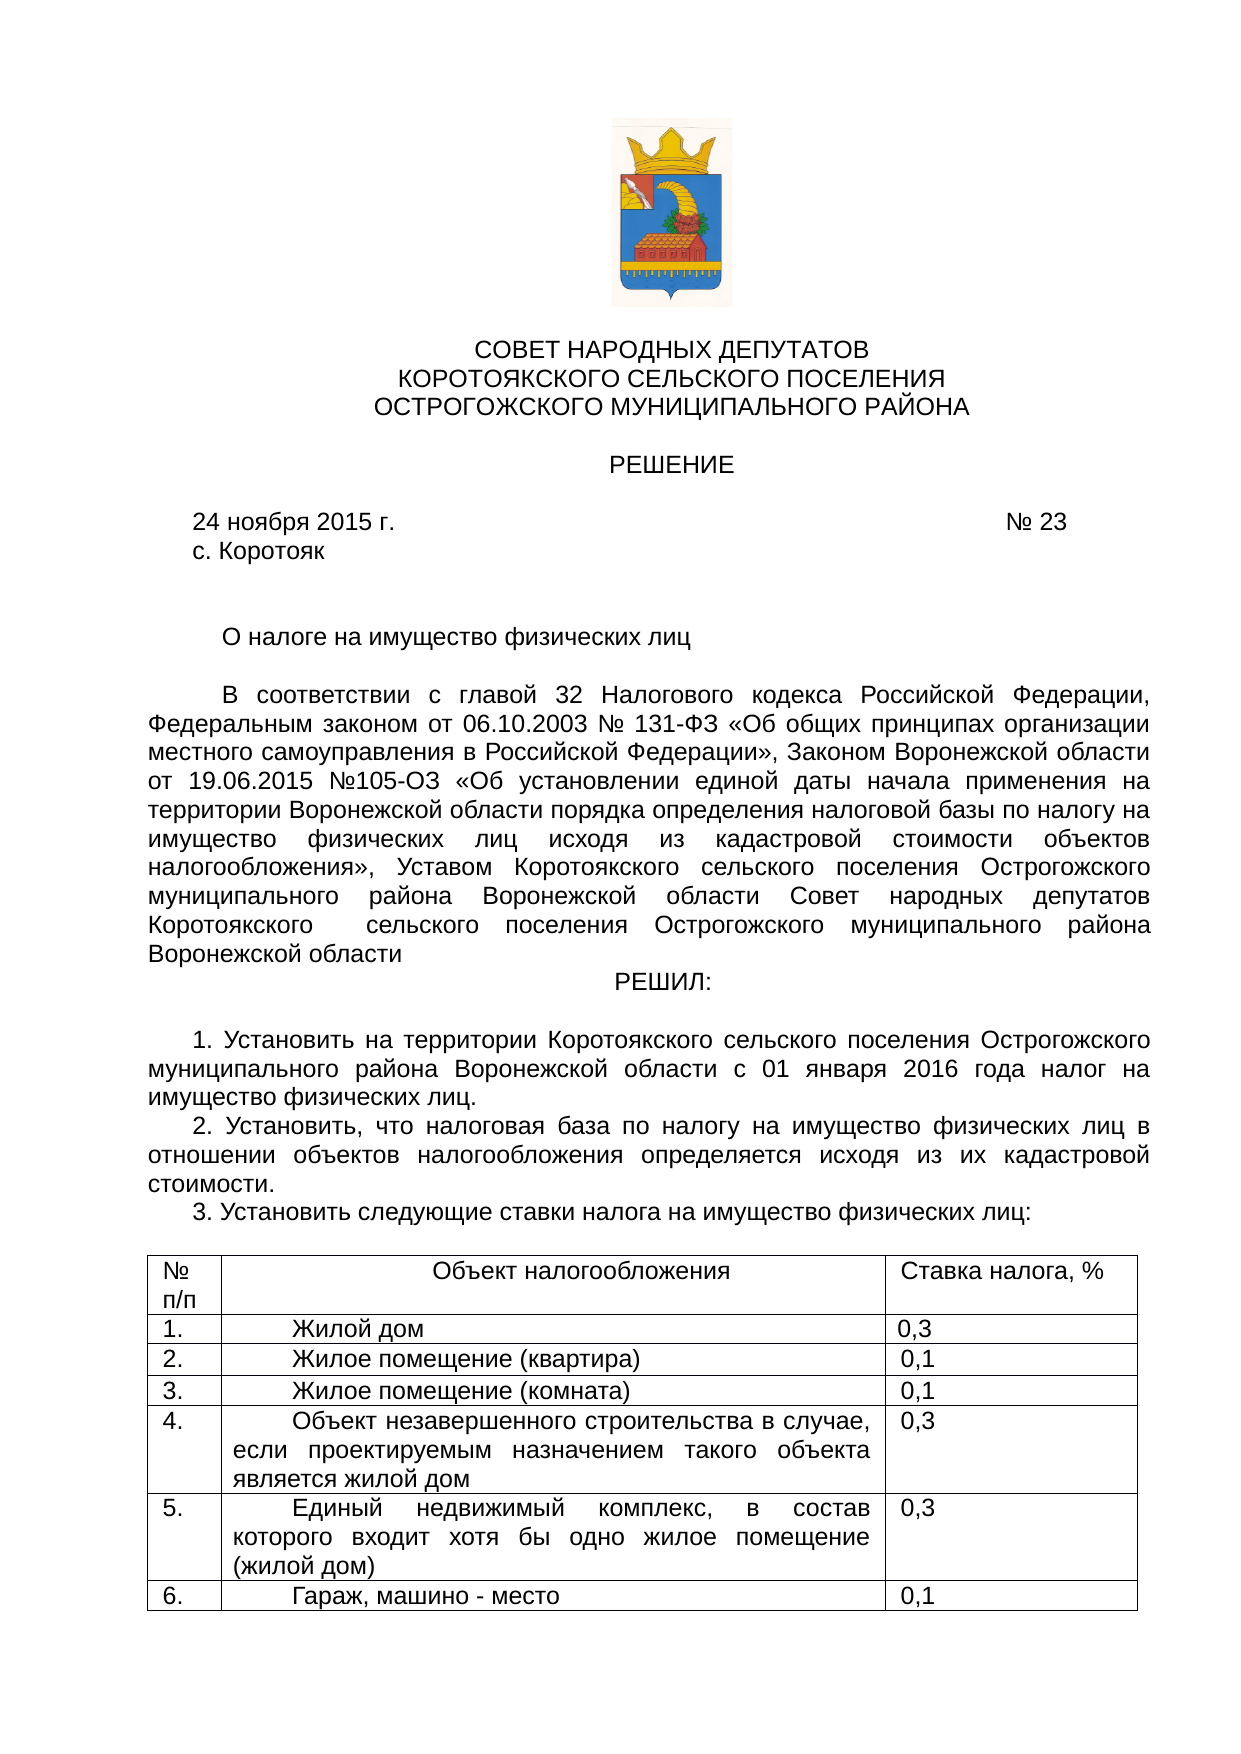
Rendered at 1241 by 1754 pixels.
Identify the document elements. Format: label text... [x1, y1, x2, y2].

table_cell 0,1 [886, 1344, 1137, 1375]
text РЕШЕНИЕ [118, 450, 1152, 479]
text О налоге на имущество физических лиц [148, 622, 1152, 651]
table_cell 2. [148, 1344, 221, 1375]
table_cell Гараж, машино - место [222, 1581, 885, 1609]
text 3. Установить следующие ставки налога на имущество физических лиц: [148, 1197, 1152, 1226]
table_cell 6. [148, 1581, 221, 1609]
table_cell 5. [148, 1494, 221, 1580]
table_cell Жилой дом [222, 1315, 885, 1343]
text 2. Установить, что налоговая база по налогу на имущество физических лиц в отношении объектов налогообложения определяется исходя из их кадастровой стоимости. [148, 1111, 1152, 1197]
table_cell Жилое помещение (квартира) [222, 1344, 885, 1375]
table_cell 3. [148, 1376, 221, 1405]
table_cell Единый недвижимый комплекс, в состав которого входит хотя бы одно жилое помещение (жилой дом) [222, 1494, 885, 1580]
text с. Коротояк [118, 536, 1152, 565]
text РЕШИЛ: [118, 967, 1152, 996]
text В соответствии с главой 32 Налогового кодекса Российской Федерации, Федеральным законом от 06.10.2003 № 131-ФЗ «Об общих принципах организации местного самоуправления в Российской Федерации», Законом Воронежской области от 19.06.2015 №105-ОЗ «Об установлении единой даты начала применения на территории Воронежской области порядка определения налоговой базы по налогу на имущество физических лиц исходя из кадастровой стоимости объектов налогообложения», Уставом Коротоякского сельского поселения Острогожского муниципального района Воронежской области Совет народных депутатов Коротоякского сельского поселения Острогожского муниципального района Воронежской области [148, 680, 1152, 967]
text КОРОТОЯКСКОГО СЕЛЬСКОГО ПОСЕЛЕНИЯ [118, 364, 1152, 392]
table_header № п/п [148, 1256, 221, 1313]
table_cell Жилое помещение (комната) [222, 1376, 885, 1405]
table_cell 0,3 [886, 1494, 1137, 1580]
table_cell 1. [148, 1315, 221, 1343]
text СОВЕТ НАРОДНЫХ ДЕПУТАТОВ [118, 335, 1152, 364]
table_cell 4. [148, 1406, 221, 1492]
table_header Объект налогообложения [222, 1256, 885, 1313]
table_cell 0,3 [886, 1406, 1137, 1492]
text 24 ноября 2015 г. № 23 [118, 507, 1152, 536]
table_cell 0,1 [886, 1376, 1137, 1405]
table_cell 0,3 [886, 1315, 1137, 1343]
text 1. Установить на территории Коротоякского сельского поселения Острогожского муниципального района Воронежской области с 01 января 2016 года налог на имущество физических лиц. [148, 1025, 1152, 1111]
text ОСТРОГОЖСКОГО МУНИЦИПАЛЬНОГО РАЙОНА [118, 392, 1152, 421]
table_cell Объект незавершенного строительства в случае, если проектируемым назначением такого объекта является жилой дом [222, 1406, 885, 1492]
table_cell 0,1 [886, 1581, 1137, 1609]
table_header Ставка налога, % [886, 1256, 1137, 1313]
